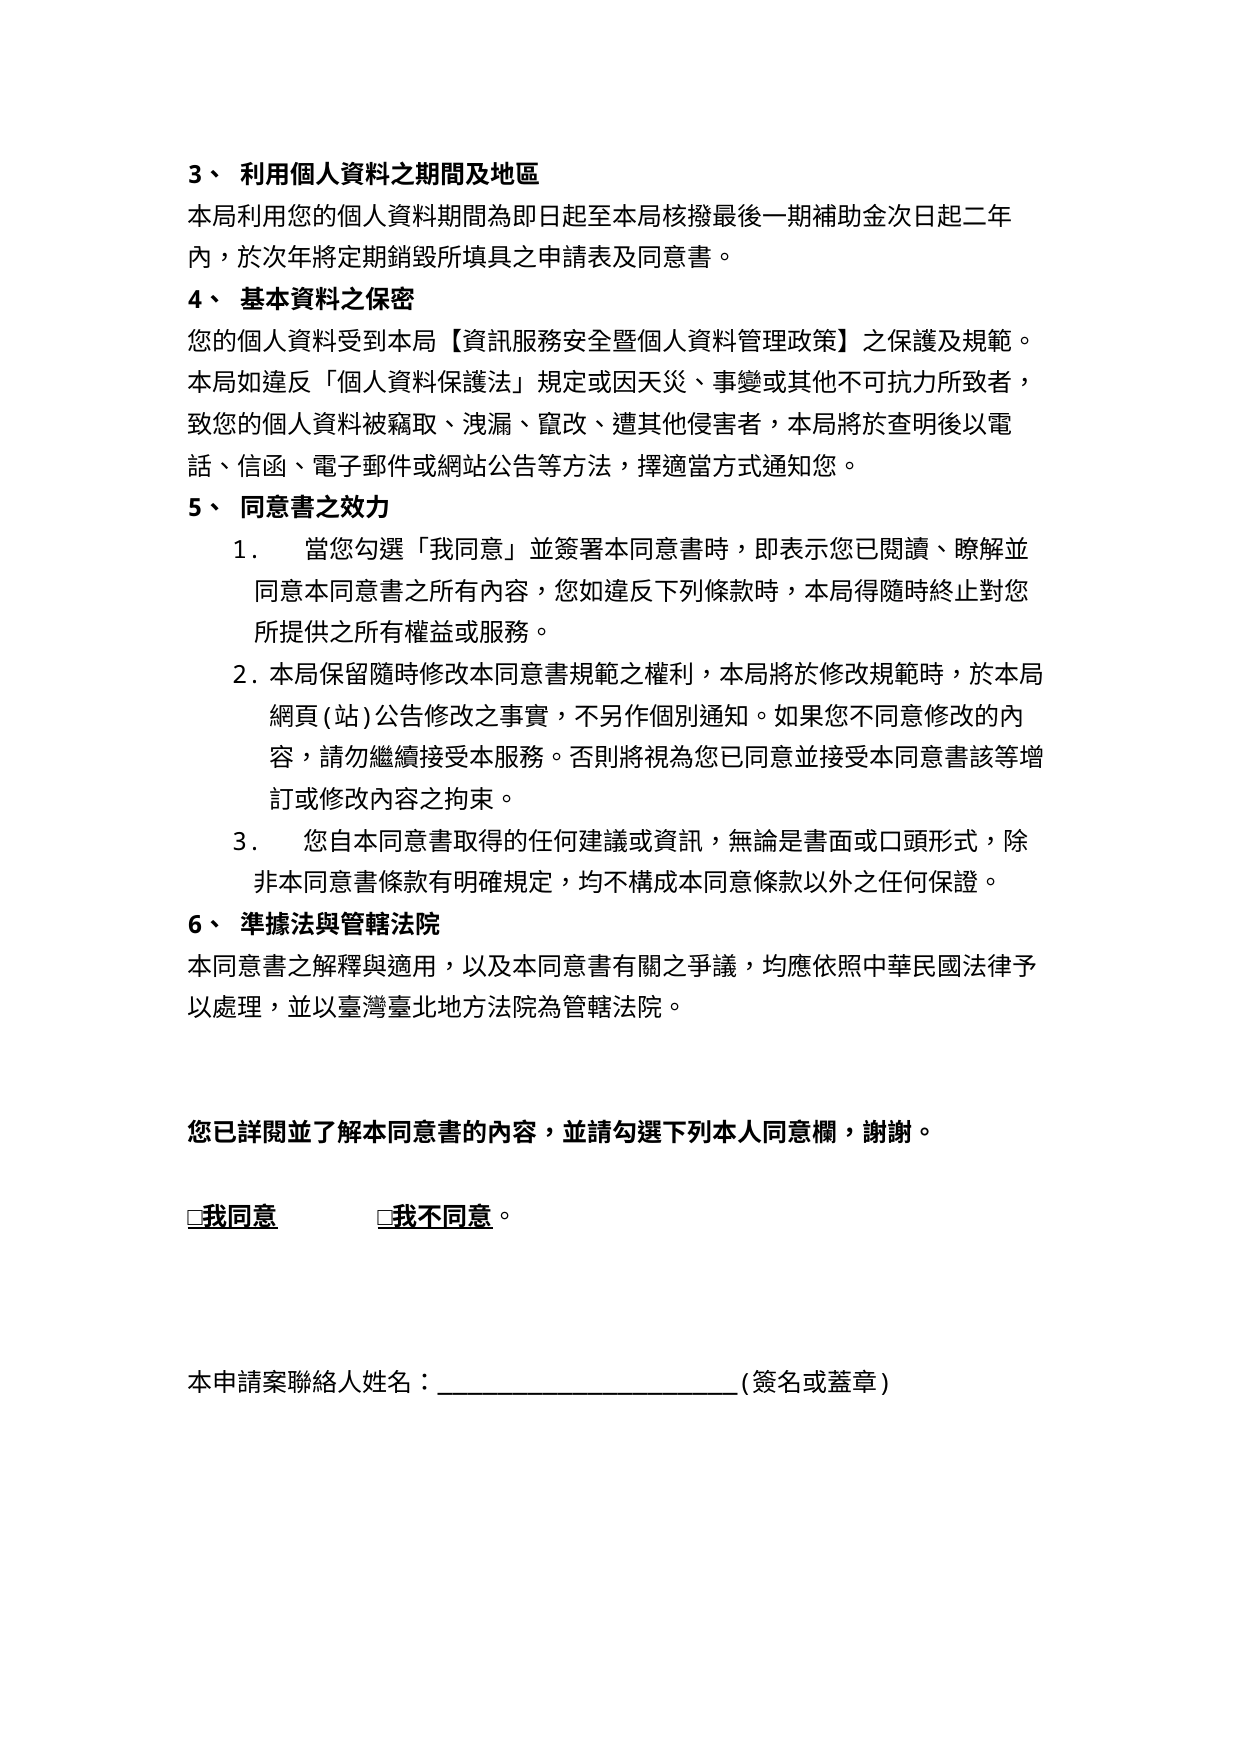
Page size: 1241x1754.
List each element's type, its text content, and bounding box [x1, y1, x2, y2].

list 您自本同意書取得的任何建議或資訊，無論是書面或口頭形式，除非本同意書條款有明確規定，均不構成本同意條款以外之任何保證。 [232, 817, 1053, 900]
text 本局利用您的個人資料期間為即日起至本局核撥最後一期補助金次日起二年內，於次年將定期銷毀所填具之申請表及同意書。 [187, 192, 1053, 275]
list 利用個人資料之期間及地區 [187, 150, 1053, 192]
list 當您勾選「我同意」並簽署本同意書時，即表示您已閱讀、瞭解並同意本同意書之所有內容，您如違反下列條款時，本局得隨時終止對您所提供之所有權益或服務。 [232, 525, 1053, 650]
list 基本資料之保密 [187, 275, 1053, 317]
text 您的個人資料受到本局【資訊服務安全暨個人資料管理政策】之保護及規範。本局如違反「個人資料保護法」規定或因天災、事變或其他不可抗力所致者，致您的個人資料被竊取、洩漏、竄改、遭其他侵害者，本局將於查明後以電話、信函、電子郵件或網站公告等方法，擇適當方式通知您。 [187, 317, 1053, 483]
text 您已詳閱並了解本同意書的內容，並請勾選下列本人同意欄，謝謝。 [187, 1108, 1053, 1150]
list 同意書之效力 [187, 483, 1053, 525]
list 準據法與管轄法院 [187, 900, 1053, 942]
text □我同意 □我不同意。 [187, 1192, 1053, 1233]
list 本局保留隨時修改本同意書規範之權利，本局將於修改規範時，於本局網頁(站)公告修改之事實，不另作個別通知。如果您不同意修改的內容，請勿繼續接受本服務。否則將視為您已同意並接受本同意書該等增訂或修改內容之拘束。 [232, 650, 1053, 817]
text 本同意書之解釋與適用，以及本同意書有關之爭議，均應依照中華民國法律予以處理，並以臺灣臺北地方法院為管轄法院。 [187, 942, 1053, 1025]
text 本申請案聯絡人姓名：____________________(簽名或蓋章) [187, 1358, 1053, 1400]
